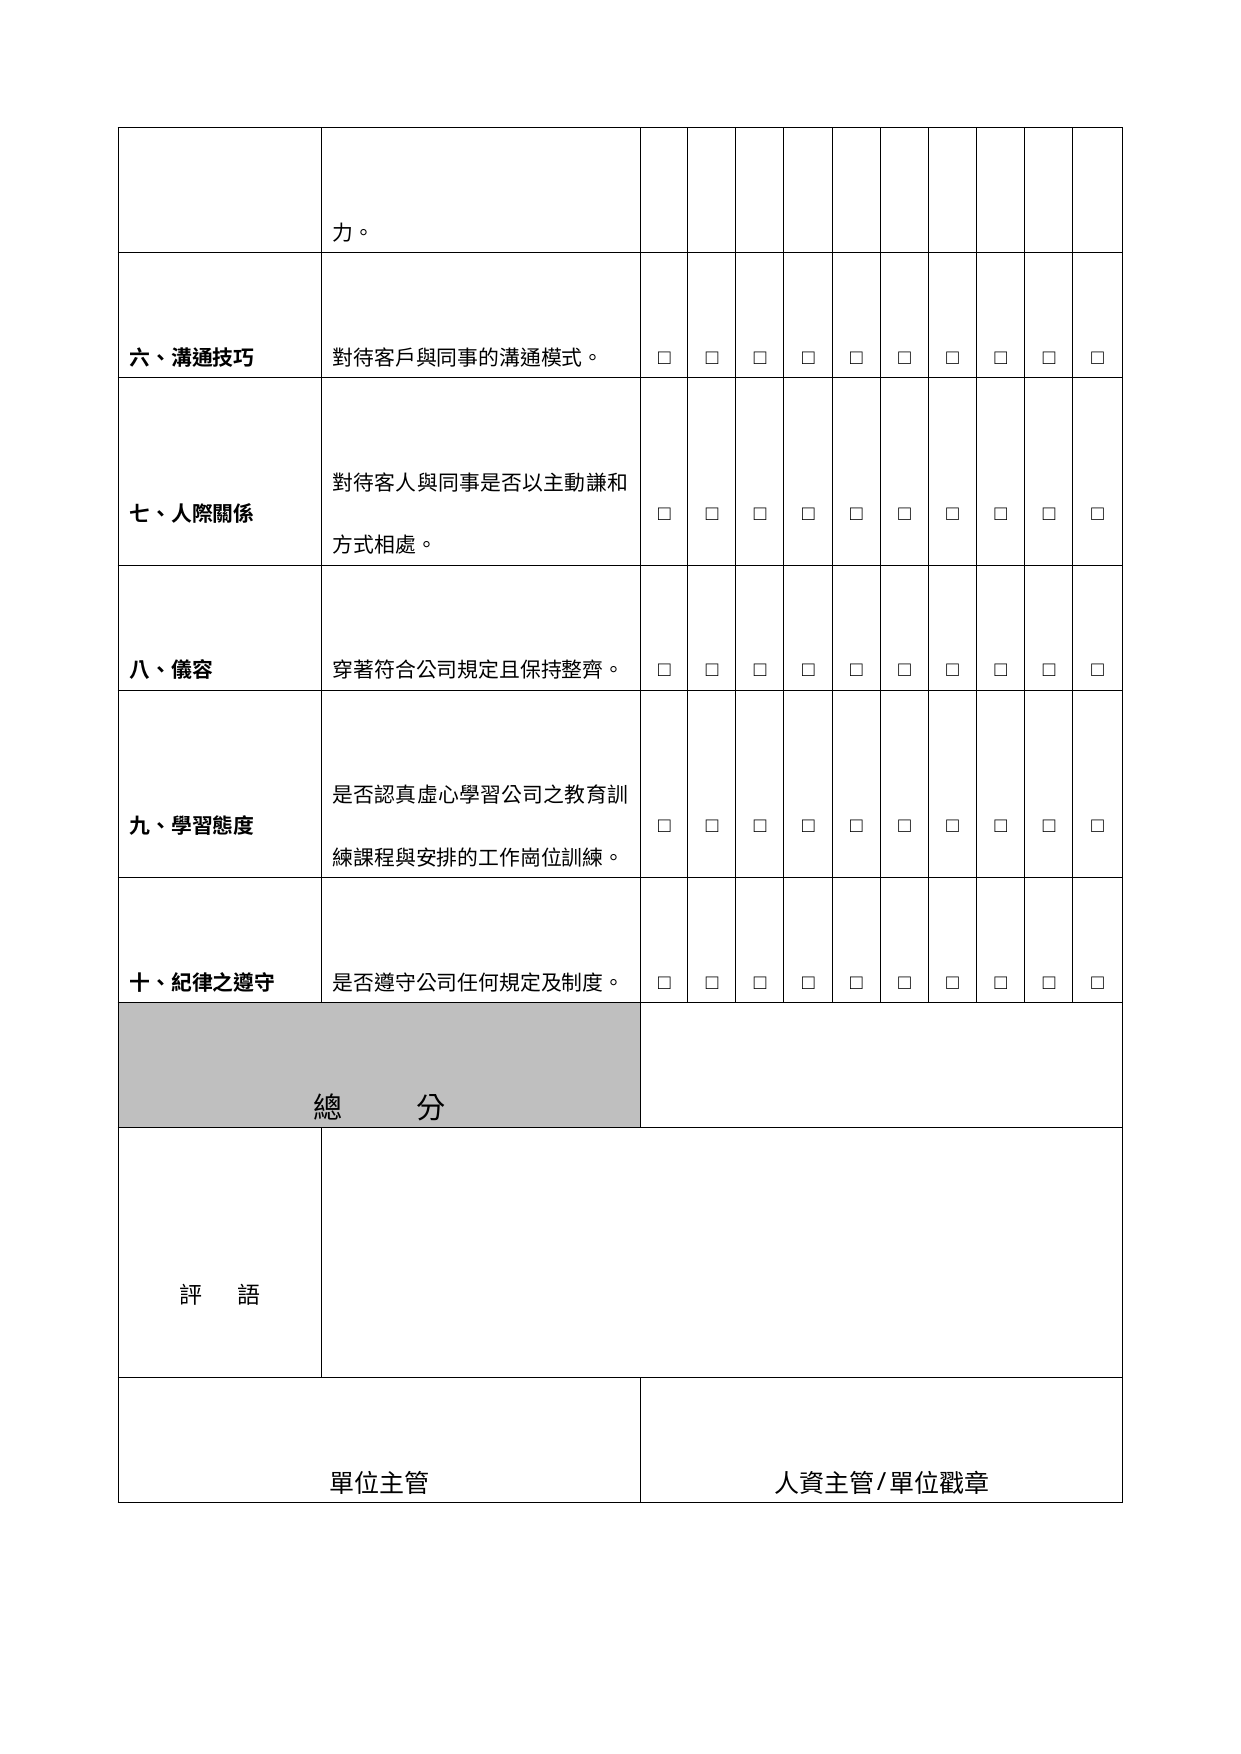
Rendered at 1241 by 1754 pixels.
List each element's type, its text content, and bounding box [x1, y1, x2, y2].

table_cell □ [881, 253, 928, 377]
table_cell □ [833, 253, 880, 377]
table_cell □ [688, 253, 735, 377]
table_cell [322, 1128, 1122, 1377]
table_cell 六、溝通技巧 [119, 253, 321, 377]
table_cell [688, 128, 735, 252]
table_cell 是否認真虛心學習公司之教育訓練課程與安排的工作崗位訓練。 [322, 691, 640, 877]
table_cell [641, 128, 687, 252]
table_cell □ [977, 566, 1024, 689]
table_cell 力。 [322, 128, 640, 252]
table_cell □ [641, 566, 687, 689]
table_cell □ [1025, 566, 1072, 689]
table_cell □ [833, 878, 880, 1002]
table_cell □ [1025, 253, 1072, 377]
table_cell 穿著符合公司規定且保持整齊。 [322, 566, 640, 689]
table_cell [119, 128, 321, 252]
table_cell □ [977, 878, 1024, 1002]
table_cell □ [1025, 691, 1072, 877]
table_cell □ [688, 878, 735, 1002]
table_cell □ [688, 691, 735, 877]
table_cell □ [881, 691, 928, 877]
table_cell □ [736, 691, 783, 877]
table_cell □ [784, 566, 832, 689]
table_cell □ [881, 378, 928, 564]
table_cell [833, 128, 880, 252]
table_cell □ [977, 691, 1024, 877]
table_cell □ [784, 378, 832, 564]
table_cell 總 分 [119, 1003, 640, 1127]
table_cell □ [1073, 378, 1122, 564]
table_cell □ [736, 878, 783, 1002]
table_cell □ [929, 878, 976, 1002]
table_cell □ [929, 253, 976, 377]
table_cell 八、儀容 [119, 566, 321, 689]
table_cell □ [1073, 566, 1122, 689]
table_cell [1073, 128, 1122, 252]
table_cell [881, 128, 928, 252]
table_cell □ [736, 378, 783, 564]
table_cell 人資主管/單位戳章 [641, 1378, 1122, 1502]
table_cell [736, 128, 783, 252]
table_cell 對待客人與同事是否以主動謙和方式相處。 [322, 378, 640, 564]
table_cell □ [833, 691, 880, 877]
table_cell □ [736, 253, 783, 377]
table_cell 評 語 [119, 1128, 321, 1377]
table_cell □ [736, 566, 783, 689]
table_cell □ [1025, 878, 1072, 1002]
table_cell □ [784, 253, 832, 377]
table_cell 對待客戶與同事的溝通模式。 [322, 253, 640, 377]
table_cell 七、人際關係 [119, 378, 321, 564]
table_cell □ [1073, 691, 1122, 877]
table_cell □ [1073, 253, 1122, 377]
table_cell 是否遵守公司任何規定及制度。 [322, 878, 640, 1002]
table_cell □ [977, 378, 1024, 564]
table_cell □ [929, 378, 976, 564]
table_cell □ [641, 253, 687, 377]
table_cell □ [641, 691, 687, 877]
table_cell [641, 1003, 1122, 1127]
table_cell 十、紀律之遵守 [119, 878, 321, 1002]
table_cell 單位主管 [119, 1378, 640, 1502]
table_cell □ [833, 566, 880, 689]
table_cell [929, 128, 976, 252]
table_cell □ [1025, 378, 1072, 564]
table_cell □ [641, 378, 687, 564]
table_cell □ [1073, 878, 1122, 1002]
table_cell □ [977, 253, 1024, 377]
table_cell [977, 128, 1024, 252]
table_cell □ [881, 878, 928, 1002]
table_cell □ [688, 566, 735, 689]
table_cell □ [929, 691, 976, 877]
table_cell □ [641, 878, 687, 1002]
table_cell □ [929, 566, 976, 689]
table_cell □ [833, 378, 880, 564]
table_cell □ [881, 566, 928, 689]
table_cell □ [784, 691, 832, 877]
table_cell [784, 128, 832, 252]
table_cell □ [784, 878, 832, 1002]
table_cell [1025, 128, 1072, 252]
table_cell □ [688, 378, 735, 564]
table_cell 九、學習態度 [119, 691, 321, 877]
